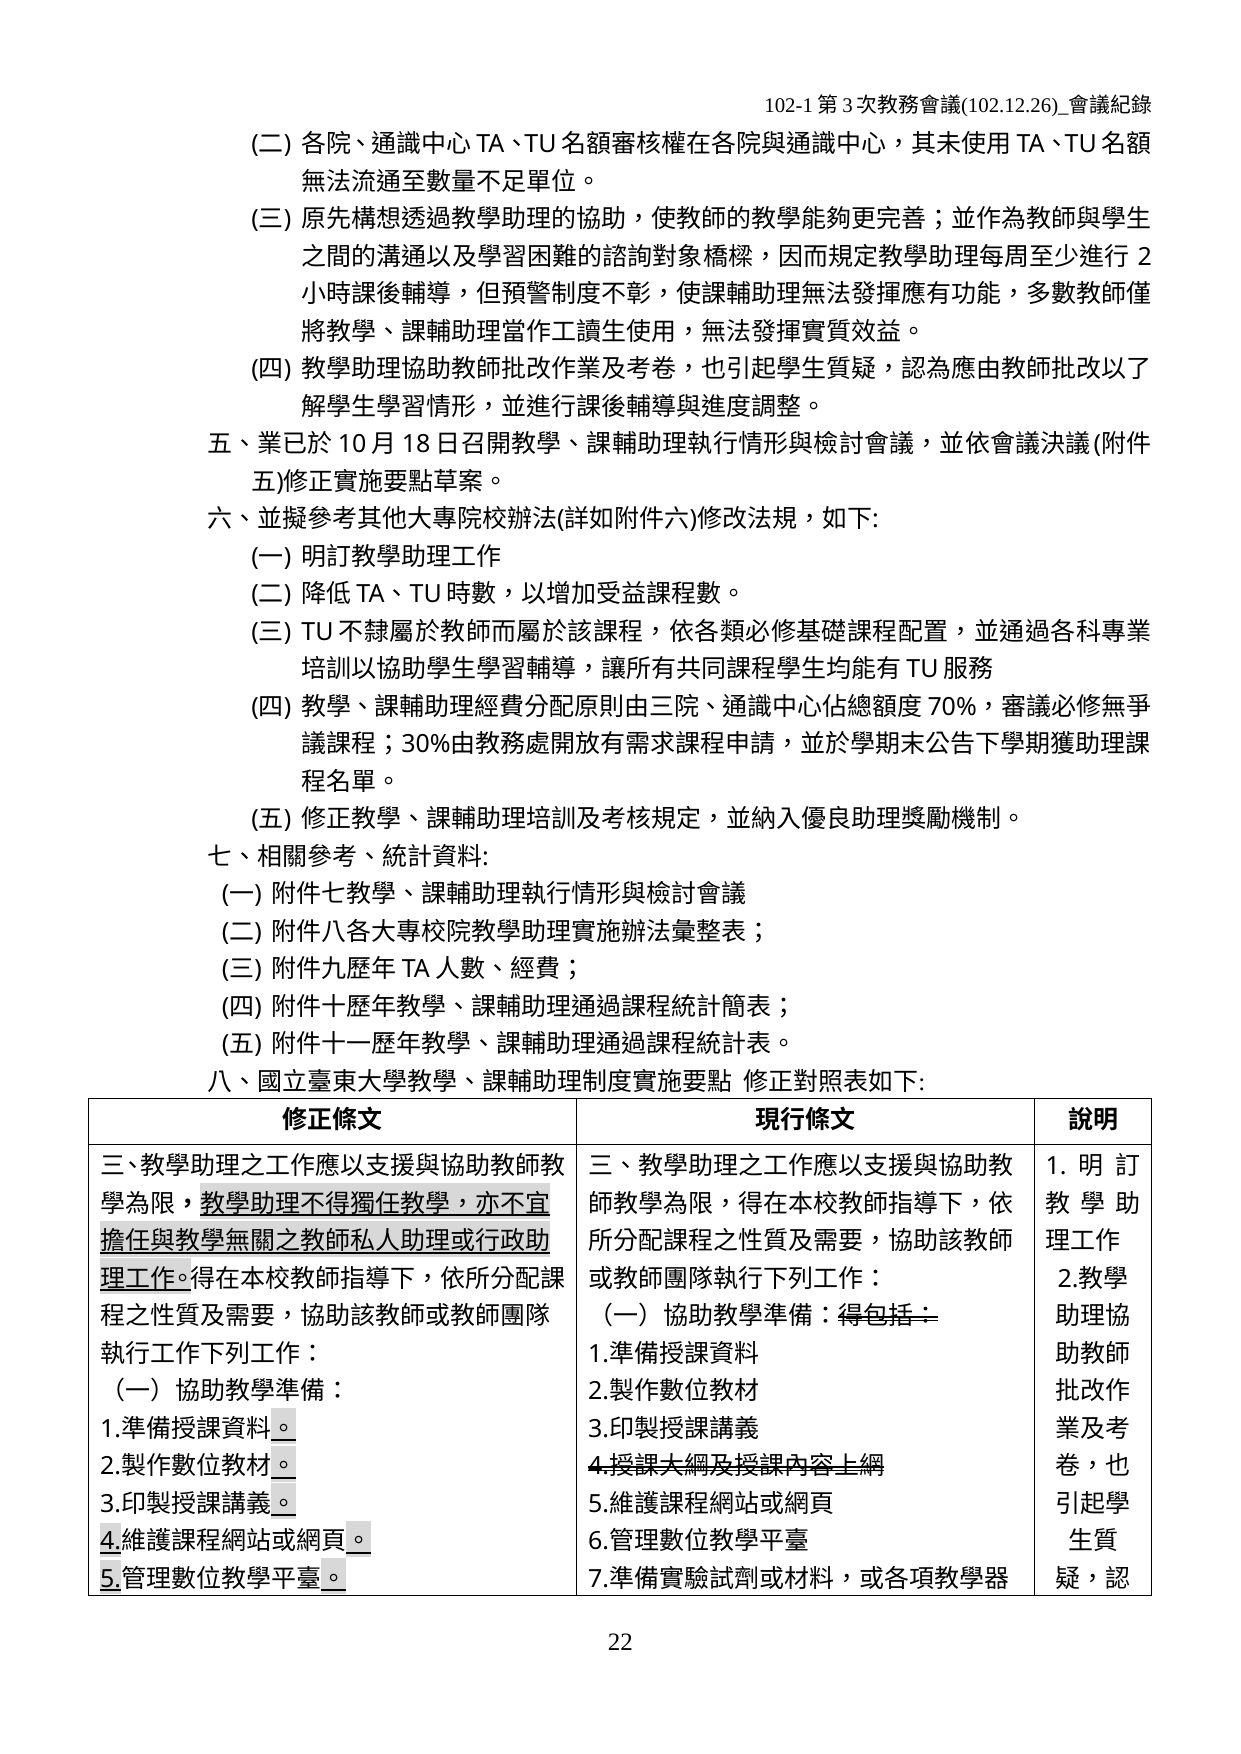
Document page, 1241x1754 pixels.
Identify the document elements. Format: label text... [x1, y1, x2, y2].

list 相關參考、統計資料: [207, 836, 1152, 873]
list 並擬參考其他大專院校辦法(詳如附件六)修改法規，如下: [207, 498, 1152, 536]
list 業已於10月18日召開教學、課輔助理執行情形與檢討會議，並依會議決議(附件五)修正實施要點草案。 [207, 423, 1152, 498]
table_cell 三、教學助理之工作應以支援與協助教師教學為限，得在本校教師指導下，依所分配課程之性質及需要，協助該教師或教師團隊執行下列工作： （一）協助教學準備：得包括： 1.準備授課資料 2.製作數位教材 3.印製授課講義 4.授課大綱及授課內容上網 5.維護課程網站或網頁 6.管理數位教學平臺 7.準備實驗試劑或材料，或各項教學器 [577, 1145, 1034, 1595]
table_cell 1.明訂教學助理工作 2.教學助理協助教師批改作業及考卷，也引起學生質疑，認 [1035, 1145, 1151, 1595]
list TU不隸屬於教師而屬於該課程，依各類必修基礎課程配置，並通過各科專業培訓以協助學生學習輔導，讓所有共同課程學生均能有TU服務 [251, 611, 1152, 686]
list 附件八各大專校院教學助理實施辦法彙整表； [222, 911, 1152, 948]
table_header 說明 [1035, 1099, 1151, 1144]
list 附件十一歷年教學、課輔助理通過課程統計表。 [222, 1023, 1152, 1061]
list 附件九歷年TA人數、經費； [222, 948, 1152, 986]
list 各院、通識中心TA、TU名額審核權在各院與通識中心，其未使用TA、TU名額無法流通至數量不足單位。 [251, 123, 1152, 198]
table_header 現行條文 [577, 1099, 1034, 1144]
list 附件十歷年教學、課輔助理通過課程統計簡表； [222, 986, 1152, 1023]
list 附件七教學、課輔助理執行情形與檢討會議 [222, 873, 1152, 911]
list 原先構想透過教學助理的協助，使教師的教學能夠更完善；並作為教師與學生之間的溝通以及學習困難的諮詢對象橋樑，因而規定教學助理每周至少進行2小時課後輔導，但預警制度不彰，使課輔助理無法發揮應有功能，多數教師僅將教學、課輔助理當作工讀生使用，無法發揮實質效益。 [251, 198, 1152, 348]
table_header 修正條文 [89, 1099, 576, 1144]
list 修正教學、課輔助理培訓及考核規定，並納入優良助理獎勵機制。 [251, 798, 1152, 836]
table_cell 三、教學助理之工作應以支援與協助教師教學為限，教學助理不得獨任教學，亦不宜擔任與教學無關之教師私人助理或行政助理工作。得在本校教師指導下，依所分配課程之性質及需要，協助該教師或教師團隊執行工作下列工作： （一）協助教學準備： 1.準備授課資料。 2.製作數位教材。 3.印製授課講義。 4.維護課程網站或網頁。 5.管理數位教學平臺。 [89, 1145, 576, 1595]
list 教學、課輔助理經費分配原則由三院、通識中心佔總額度70%，審議必修無爭議課程；30%由教務處開放有需求課程申請，並於學期末公告下學期獲助理課程名單。 [251, 686, 1152, 798]
list 教學助理協助教師批改作業及考卷，也引起學生質疑，認為應由教師批改以了解學生學習情形，並進行課後輔導與進度調整。 [251, 348, 1152, 423]
list 國立臺東大學教學、課輔助理制度實施要點 修正對照表如下: [207, 1061, 1152, 1098]
list 降低TA、TU時數，以增加受益課程數。 [251, 573, 1152, 611]
list 明訂教學助理工作 [251, 536, 1152, 573]
